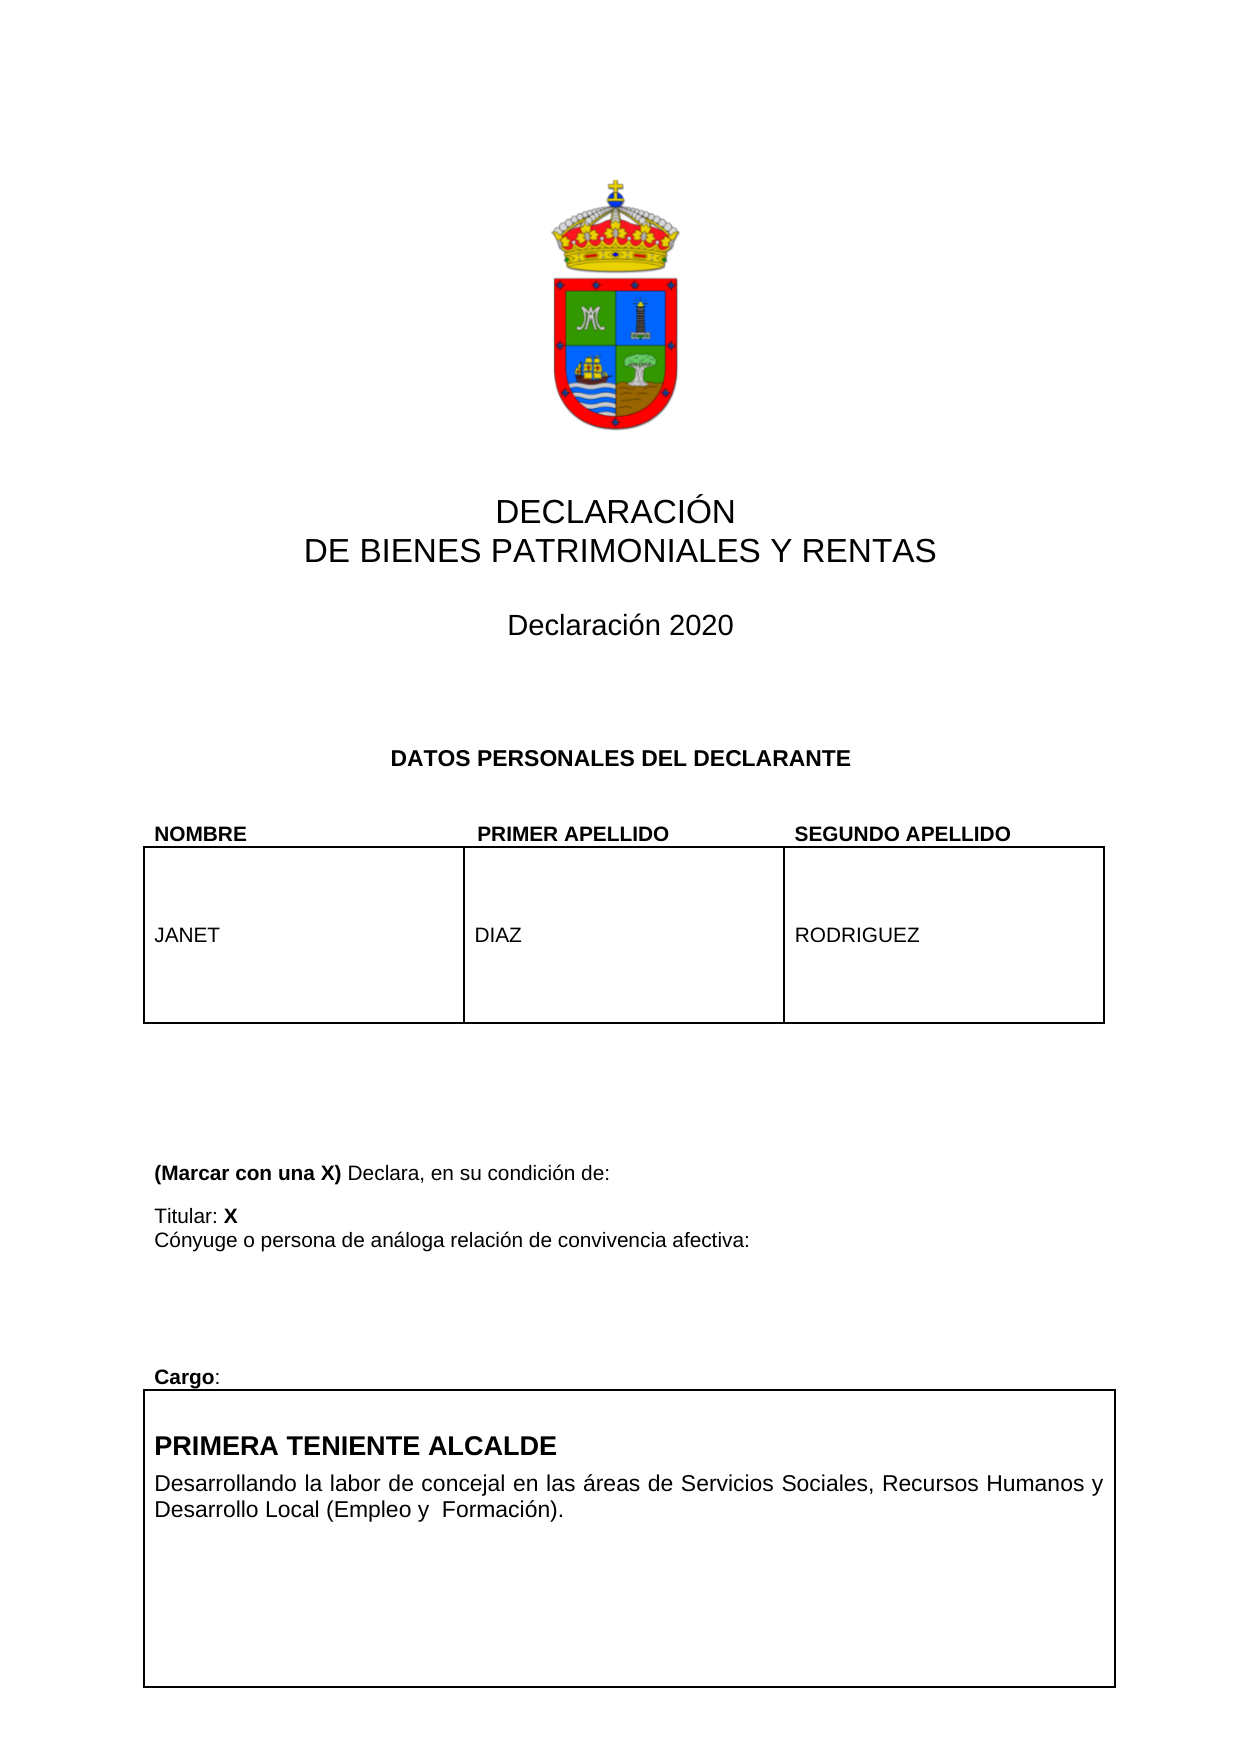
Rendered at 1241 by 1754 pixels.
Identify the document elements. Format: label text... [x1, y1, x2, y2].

table_header PRIMERA TENIENTE ALCALDE Desarrollando la labor de concejal en las áreas de Servicios Sociales, Recursos Humanos y Desarrollo Local (Empleo y Formación). [145, 1391, 1114, 1686]
text Cónyuge o persona de análoga relación de convivencia afectiva: [154, 1228, 1115, 1252]
text DATOS PERSONALES DEL DECLARANTE [154, 745, 1087, 772]
text Cargo: [154, 1365, 1115, 1389]
picture [488, 176, 743, 431]
text DE BIENES PATRIMONIALES Y RENTAS [154, 531, 1087, 569]
subtitle DECLARACIÓN [154, 492, 1077, 531]
table_header RODRIGUEZ [785, 848, 1103, 1022]
text (Marcar con una X) Declara, en su condición de: [154, 1161, 1115, 1184]
text Declaración 2020 [154, 608, 1087, 642]
text Titular: X [154, 1204, 1115, 1228]
table_header DIAZ [465, 848, 783, 1022]
table_header JANET [145, 848, 463, 1022]
text NOMBRE PRIMER APELLIDO SEGUNDO APELLIDO [154, 822, 1115, 846]
